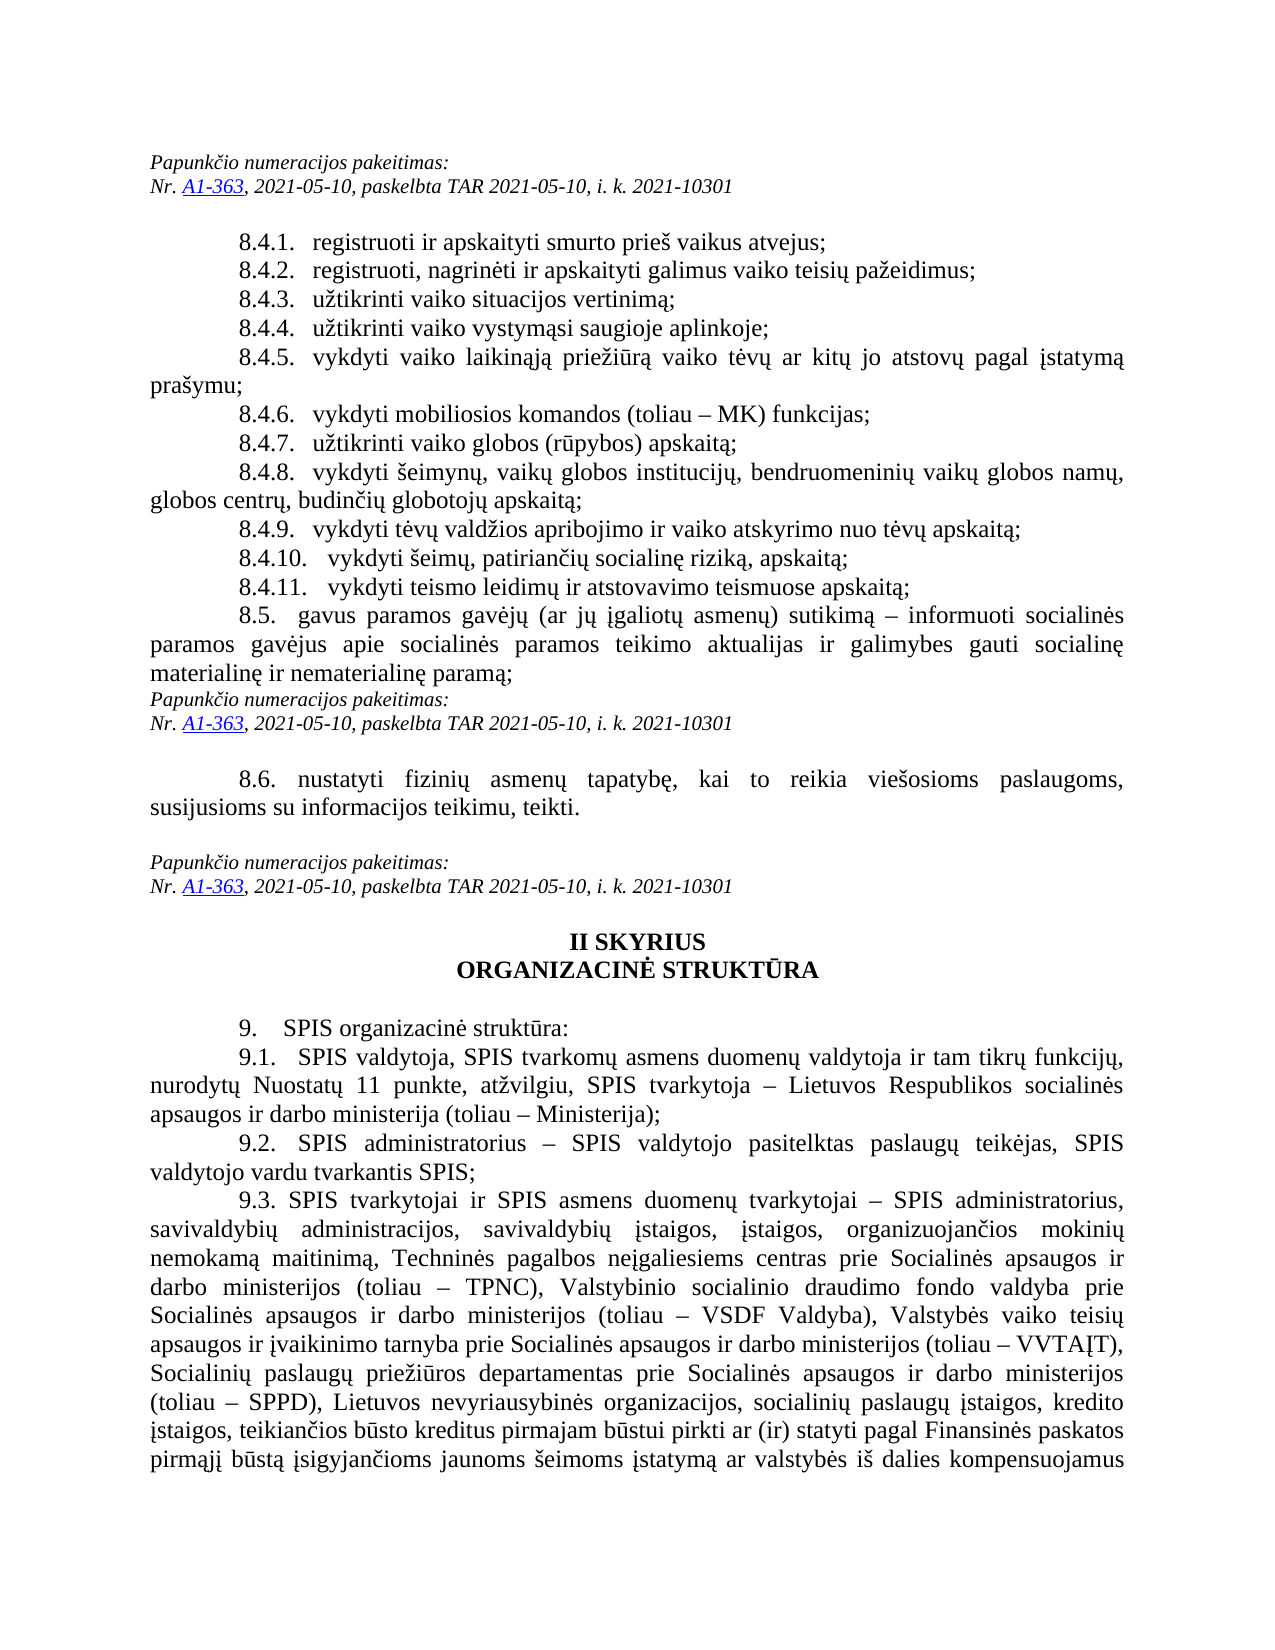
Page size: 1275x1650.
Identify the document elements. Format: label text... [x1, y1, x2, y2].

text 8.5. gavus paramos gavėjų (ar jų įgaliotų asmenų) sutikimą – informuoti socialinės paramos gavėjus apie socialinės paramos teikimo aktualijas ir galimybes gauti socialinę materialinę ir nematerialinę paramą; [150, 601, 1125, 687]
text Nr. A1-363, 2021-05-10, paskelbta TAR 2021-05-10, i. k. 2021-10301 [150, 711, 1125, 735]
text Papunkčio numeracijos pakeitimas: [150, 687, 1125, 711]
text ORGANIZACINĖ STRUKTŪRA [150, 956, 1125, 984]
text 8.4.6. vykdyti mobiliosios komandos (toliau ‒ MK) funkcijas; [150, 399, 1125, 428]
text 9.1. SPIS valdytoja, SPIS tvarkomų asmens duomenų valdytoja ir tam tikrų funkcijų, nurodytų Nuostatų 11 punkte, atžvilgiu, SPIS tvarkytoja – Lietuvos Respublikos socialinės apsaugos ir darbo ministerija (toliau – Ministerija); [150, 1042, 1125, 1128]
text Nr. A1-363, 2021-05-10, paskelbta TAR 2021-05-10, i. k. 2021-10301 [150, 174, 1125, 198]
text 8.6. nustatyti fizinių asmenų tapatybę, kai to reikia viešosioms paslaugoms, susijusioms su informacijos teikimu, teikti. [150, 764, 1125, 821]
text Papunkčio numeracijos pakeitimas: [150, 150, 1125, 174]
text 8.4.3. užtikrinti vaiko situacijos vertinimą; [150, 284, 1125, 313]
text 9.2. SPIS administratorius ‒ SPIS valdytojo pasitelktas paslaugų teikėjas, SPIS valdytojo vardu tvarkantis SPIS; [150, 1128, 1125, 1186]
text 8.4.4. užtikrinti vaiko vystymąsi saugioje aplinkoje; [150, 313, 1125, 342]
text 9.3. SPIS tvarkytojai ir SPIS asmens duomenų tvarkytojai – SPIS administratorius, savivaldybių administracijos, savivaldybių įstaigos, įstaigos, organizuojančios mokinių nemokamą maitinimą, Techninės pagalbos neįgaliesiems centras prie Socialinės apsaugos ir darbo ministerijos (toliau – TPNC), Valstybinio socialinio draudimo fondo valdyba prie Socialinės apsaugos ir darbo ministerijos (toliau – VSDF Valdyba), Valstybės vaiko teisių apsaugos ir įvaikinimo tarnyba prie Socialinės apsaugos ir darbo ministerijos (toliau – VVTAĮT), Socialinių paslaugų priežiūros departamentas prie Socialinės apsaugos ir darbo ministerijos (toliau – SPPD), Lietuvos nevyriausybinės organizacijos, socialinių paslaugų įstaigos, kredito įstaigos, teikiančios būsto kreditus pirmajam būstui pirkti ar (ir) statyti pagal Finansinės paskatos pirmąjį būstą įsigyjančioms jaunoms šeimoms įstatymą ar valstybės iš dalies kompensuojamus [150, 1186, 1125, 1473]
text 8.4.10. vykdyti šeimų, patiriančių socialinę riziką, apskaitą; [150, 543, 1125, 572]
text 8.4.5. vykdyti vaiko laikinąją priežiūrą vaiko tėvų ar kitų jo atstovų pagal įstatymą prašymu; [150, 342, 1125, 399]
text 8.4.9. vykdyti tėvų valdžios apribojimo ir vaiko atskyrimo nuo tėvų apskaitą; [150, 514, 1125, 543]
text 8.4.1. registruoti ir apskaityti smurto prieš vaikus atvejus; [150, 227, 1125, 256]
text II SKYRIUS [150, 927, 1125, 956]
text 9. SPIS organizacinė struktūra: [150, 1013, 1125, 1042]
text 8.4.2. registruoti, nagrinėti ir apskaityti galimus vaiko teisių pažeidimus; [150, 256, 1125, 284]
text 8.4.11. vykdyti teismo leidimų ir atstovavimo teismuose apskaitą; [150, 572, 1125, 601]
text Papunkčio numeracijos pakeitimas: [150, 850, 1125, 874]
text 8.4.8. vykdyti šeimynų, vaikų globos institucijų, bendruomeninių vaikų globos namų, globos centrų, budinčių globotojų apskaitą; [150, 457, 1125, 514]
text 8.4.7. užtikrinti vaiko globos (rūpybos) apskaitą; [150, 428, 1125, 457]
text Nr. A1-363, 2021-05-10, paskelbta TAR 2021-05-10, i. k. 2021-10301 [150, 874, 1125, 898]
